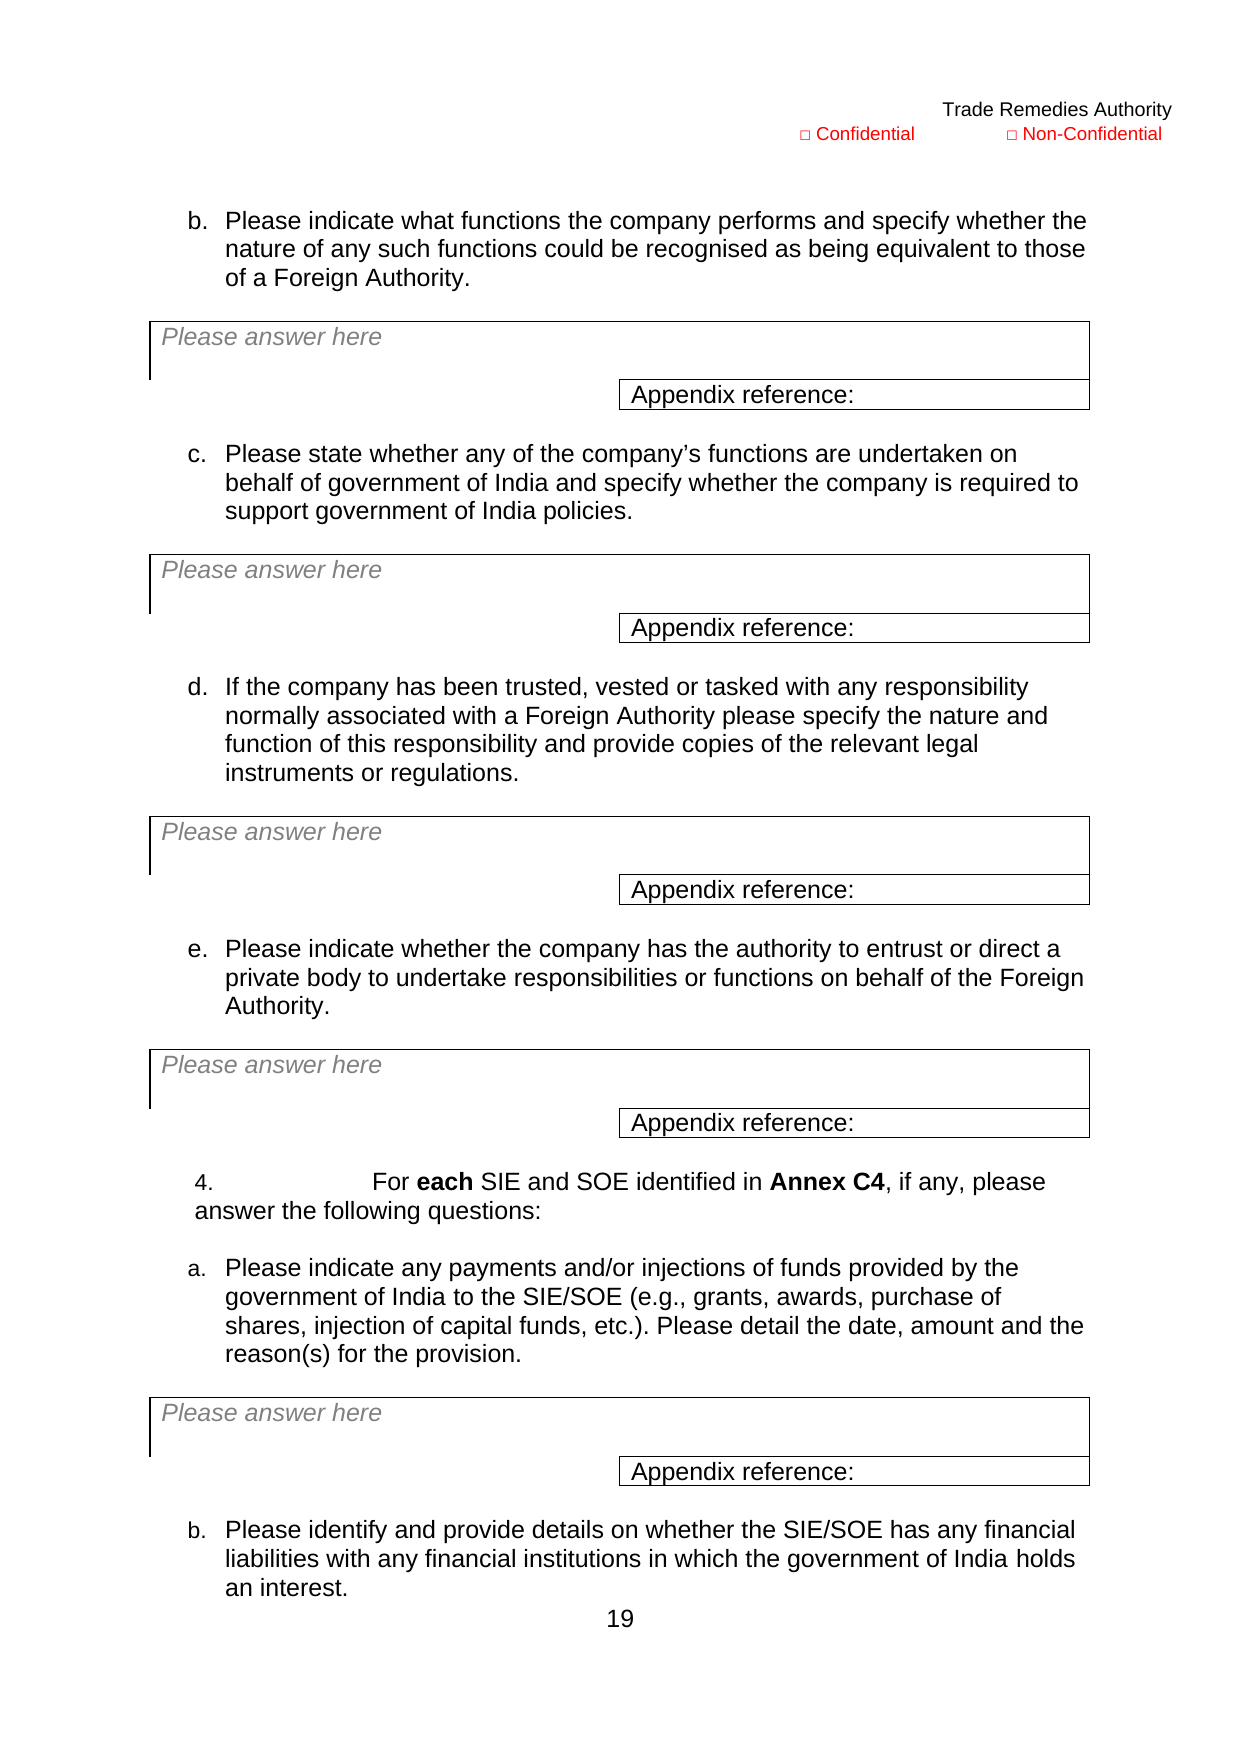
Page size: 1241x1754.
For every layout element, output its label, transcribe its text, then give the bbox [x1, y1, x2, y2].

list For each SIE and SOE identified in Annex C4, if any, please answer the following questions: [194, 1167, 1090, 1224]
table_cell [150, 1109, 619, 1137]
table_cell Appendix reference: [620, 1457, 1089, 1485]
list Please identify and provide details on whether the SIE/SOE has any financial liabilities with any financial institutions in which the government of India holds an interest. [187, 1515, 1090, 1601]
list If the company has been trusted, vested or tasked with any responsibility normally associated with a Foreign Authority please specify the nature and function of this responsibility and provide copies of the relevant legal instruments or regulations. [187, 672, 1090, 787]
list Please state whether any of the company’s functions are undertaken on behalf of government of India and specify whether the company is required to support government of India policies. [187, 439, 1090, 525]
table_header Please answer here [151, 817, 1089, 874]
table_header Please answer here [151, 1398, 1089, 1456]
table_cell [150, 614, 619, 642]
list Please indicate what functions the company performs and specify whether the nature of any such functions could be recognised as being equivalent to those of a Foreign Authority. [187, 206, 1090, 292]
table_cell Appendix reference: [620, 875, 1089, 904]
table_cell Appendix reference: [620, 1109, 1089, 1137]
list Please indicate any payments and/or injections of funds provided by the government of India to the SIE/SOE (e.g., grants, awards, purchase of shares, injection of capital funds, etc.). Please detail the date, amount and the reason(s) for the provision. [187, 1253, 1090, 1368]
table_cell Appendix reference: [620, 614, 1089, 642]
table_cell [150, 875, 619, 904]
list Please indicate whether the company has the authority to entrust or direct a private body to undertake responsibilities or functions on behalf of the Foreign Authority. [187, 934, 1090, 1020]
table_cell [150, 380, 619, 409]
table_header Please answer here [151, 322, 1089, 379]
table_header Please answer here [151, 1050, 1089, 1107]
table_cell Appendix reference: [620, 380, 1089, 409]
table_cell [150, 1457, 619, 1485]
table_header Please answer here [151, 555, 1089, 612]
